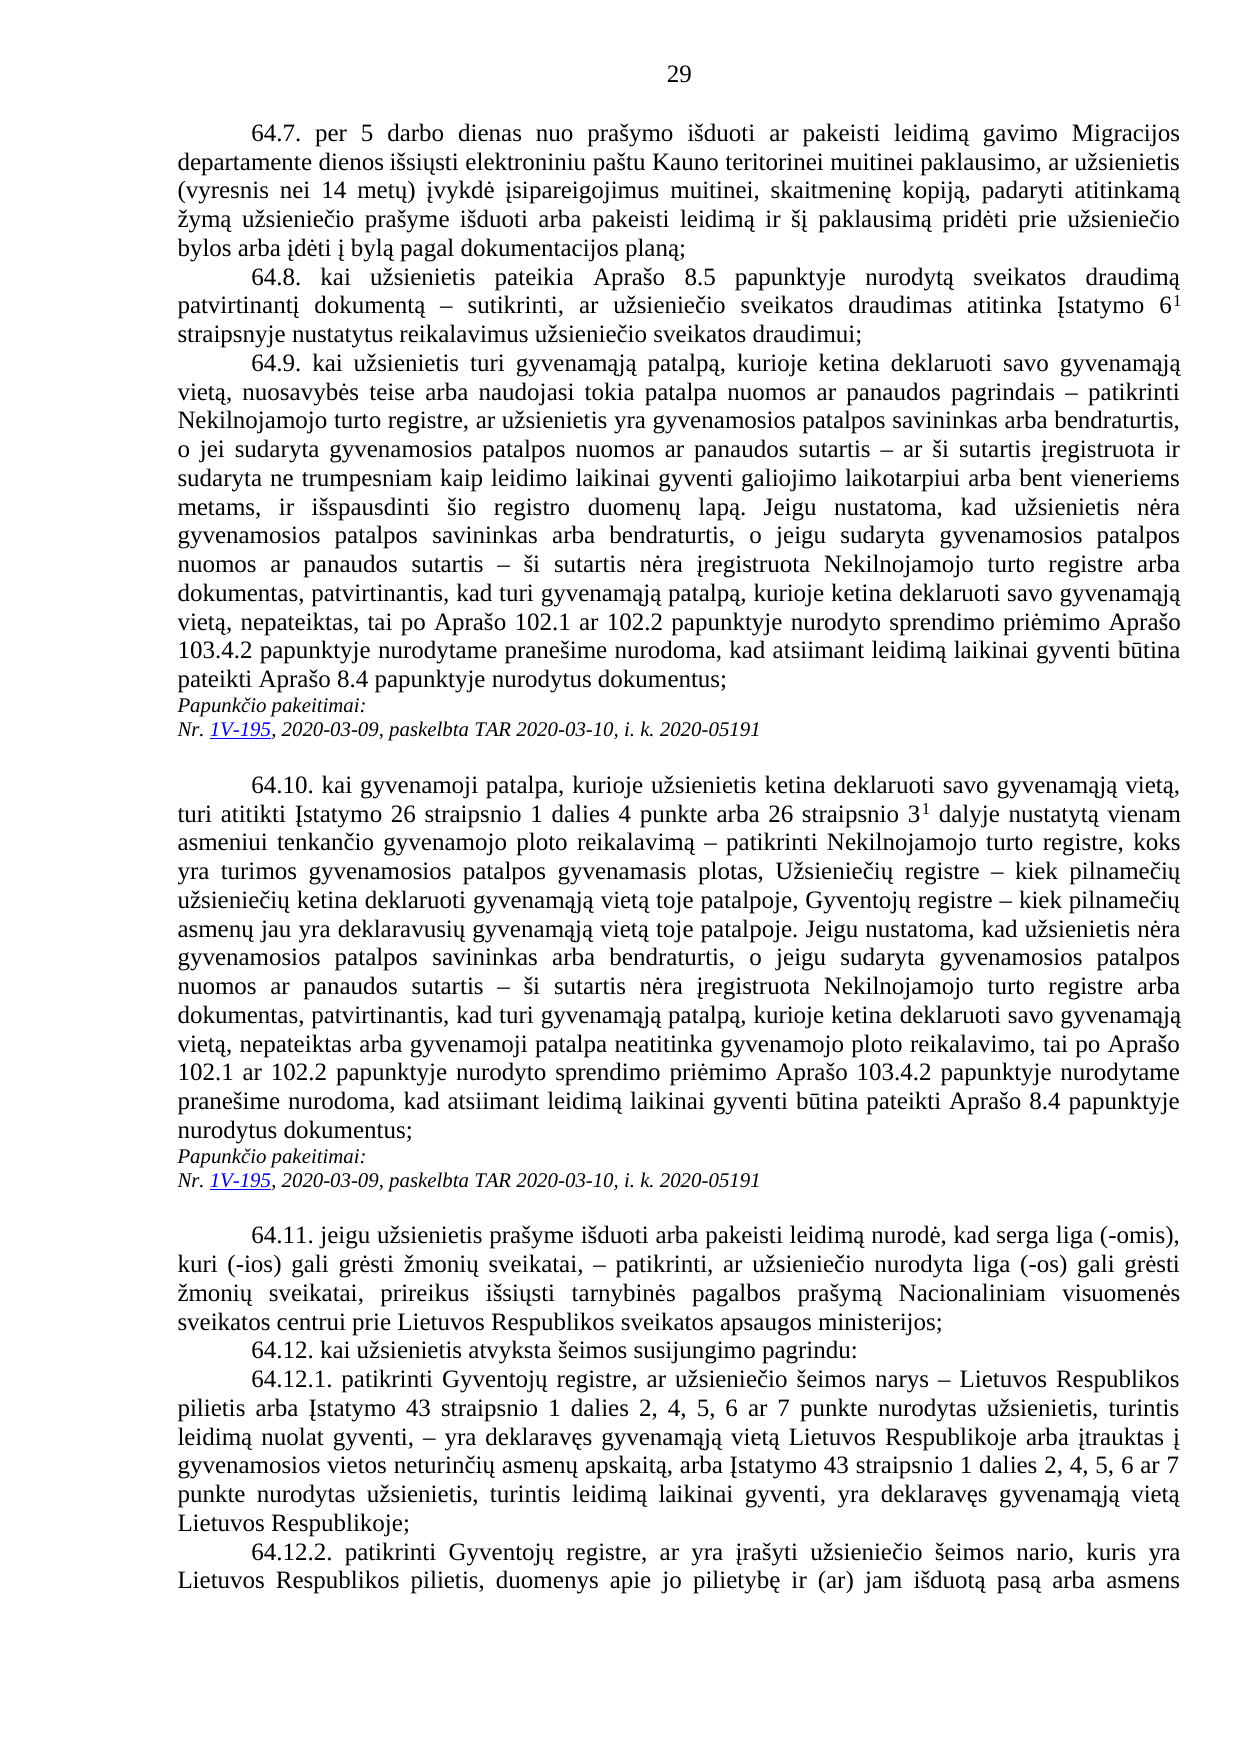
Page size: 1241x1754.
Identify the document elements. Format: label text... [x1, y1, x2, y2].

text 64.12.2. patikrinti Gyventojų registre, ar yra įrašyti užsieniečio šeimos nario, kuris yra Lietuvos Respublikos pilietis, duomenys apie jo pilietybę ir (ar) jam išduotą pasą arba asmens [177, 1537, 1181, 1594]
text 64.11. jeigu užsienietis prašyme išduoti arba pakeisti leidimą nurodė, kad serga liga (-omis), kuri (-ios) gali grėsti žmonių sveikatai, – patikrinti, ar užsieniečio nurodyta liga (-os) gali grėsti žmonių sveikatai, prireikus išsiųsti tarnybinės pagalbos prašymą Nacionaliniam visuomenės sveikatos centrui prie Lietuvos Respublikos sveikatos apsaugos ministerijos; [177, 1221, 1181, 1336]
text 64.8. kai užsienietis pateikia Aprašo 8.5 papunktyje nurodytą sveikatos draudimą patvirtinantį dokumentą – sutikrinti, ar užsieniečio sveikatos draudimas atitinka Įstatymo 61 straipsnyje nustatytus reikalavimus užsieniečio sveikatos draudimui; [177, 262, 1181, 348]
text Nr. 1V-195, 2020-03-09, paskelbta TAR 2020-03-10, i. k. 2020-05191 [177, 1168, 1181, 1192]
text 64.7. per 5 darbo dienas nuo prašymo išduoti ar pakeisti leidimą gavimo Migracijos departamente dienos išsiųsti elektroniniu paštu Kauno teritorinei muitinei paklausimo, ar užsienietis (vyresnis nei 14 metų) įvykdė įsipareigojimus muitinei, skaitmeninę kopiją, padaryti atitinkamą žymą užsieniečio prašyme išduoti arba pakeisti leidimą ir šį paklausimą pridėti prie užsieniečio bylos arba įdėti į bylą pagal dokumentacijos planą; [177, 118, 1181, 262]
text 64.10. kai gyvenamoji patalpa, kurioje užsienietis ketina deklaruoti savo gyvenamąją vietą, turi atitikti Įstatymo 26 straipsnio 1 dalies 4 punkte arba 26 straipsnio 31 dalyje nustatytą vienam asmeniui tenkančio gyvenamojo ploto reikalavimą – patikrinti Nekilnojamojo turto registre, koks yra turimos gyvenamosios patalpos gyvenamasis plotas, Užsieniečių registre – kiek pilnamečių užsieniečių ketina deklaruoti gyvenamąją vietą toje patalpoje, Gyventojų registre – kiek pilnamečių asmenų jau yra deklaravusių gyvenamąją vietą toje patalpoje. Jeigu nustatoma, kad užsienietis nėra gyvenamosios patalpos savininkas arba bendraturtis, o jeigu sudaryta gyvenamosios patalpos nuomos ar panaudos sutartis – ši sutartis nėra įregistruota Nekilnojamojo turto registre arba dokumentas, patvirtinantis, kad turi gyvenamąją patalpą, kurioje ketina deklaruoti savo gyvenamąją vietą, nepateiktas arba gyvenamoji patalpa neatitinka gyvenamojo ploto reikalavimo, tai po Aprašo 102.1 ar 102.2 papunktyje nurodyto sprendimo priėmimo Aprašo 103.4.2 papunktyje nurodytame pranešime nurodoma, kad atsiimant leidimą laikinai gyventi būtina pateikti Aprašo 8.4 papunktyje nurodytus dokumentus; [177, 770, 1181, 1144]
text 64.12.1. patikrinti Gyventojų registre, ar užsieniečio šeimos narys – Lietuvos Respublikos pilietis arba Įstatymo 43 straipsnio 1 dalies 2, 4, 5, 6 ar 7 punkte nurodytas užsienietis, turintis leidimą nuolat gyventi, – yra deklaravęs gyvenamąją vietą Lietuvos Respublikoje arba įtrauktas į gyvenamosios vietos neturinčių asmenų apskaitą, arba Įstatymo 43 straipsnio 1 dalies 2, 4, 5, 6 ar 7 punkte nurodytas užsienietis, turintis leidimą laikinai gyventi, yra deklaravęs gyvenamąją vietą Lietuvos Respublikoje; [177, 1364, 1181, 1537]
text Papunkčio pakeitimai: [177, 693, 1181, 717]
text 64.12. kai užsienietis atvyksta šeimos susijungimo pagrindu: [177, 1336, 1181, 1364]
text Nr. 1V-195, 2020-03-09, paskelbta TAR 2020-03-10, i. k. 2020-05191 [177, 717, 1181, 741]
text Papunkčio pakeitimai: [177, 1144, 1181, 1168]
text 64.9. kai užsienietis turi gyvenamąją patalpą, kurioje ketina deklaruoti savo gyvenamąją vietą, nuosavybės teise arba naudojasi tokia patalpa nuomos ar panaudos pagrindais – patikrinti Nekilnojamojo turto registre, ar užsienietis yra gyvenamosios patalpos savininkas arba bendraturtis, o jei sudaryta gyvenamosios patalpos nuomos ar panaudos sutartis – ar ši sutartis įregistruota ir sudaryta ne trumpesniam kaip leidimo laikinai gyventi galiojimo laikotarpiui arba bent vieneriems metams, ir išspausdinti šio registro duomenų lapą. Jeigu nustatoma, kad užsienietis nėra gyvenamosios patalpos savininkas arba bendraturtis, o jeigu sudaryta gyvenamosios patalpos nuomos ar panaudos sutartis – ši sutartis nėra įregistruota Nekilnojamojo turto registre arba dokumentas, patvirtinantis, kad turi gyvenamąją patalpą, kurioje ketina deklaruoti savo gyvenamąją vietą, nepateiktas, tai po Aprašo 102.1 ar 102.2 papunktyje nurodyto sprendimo priėmimo Aprašo 103.4.2 papunktyje nurodytame pranešime nurodoma, kad atsiimant leidimą laikinai gyventi būtina pateikti Aprašo 8.4 papunktyje nurodytus dokumentus; [177, 348, 1181, 693]
